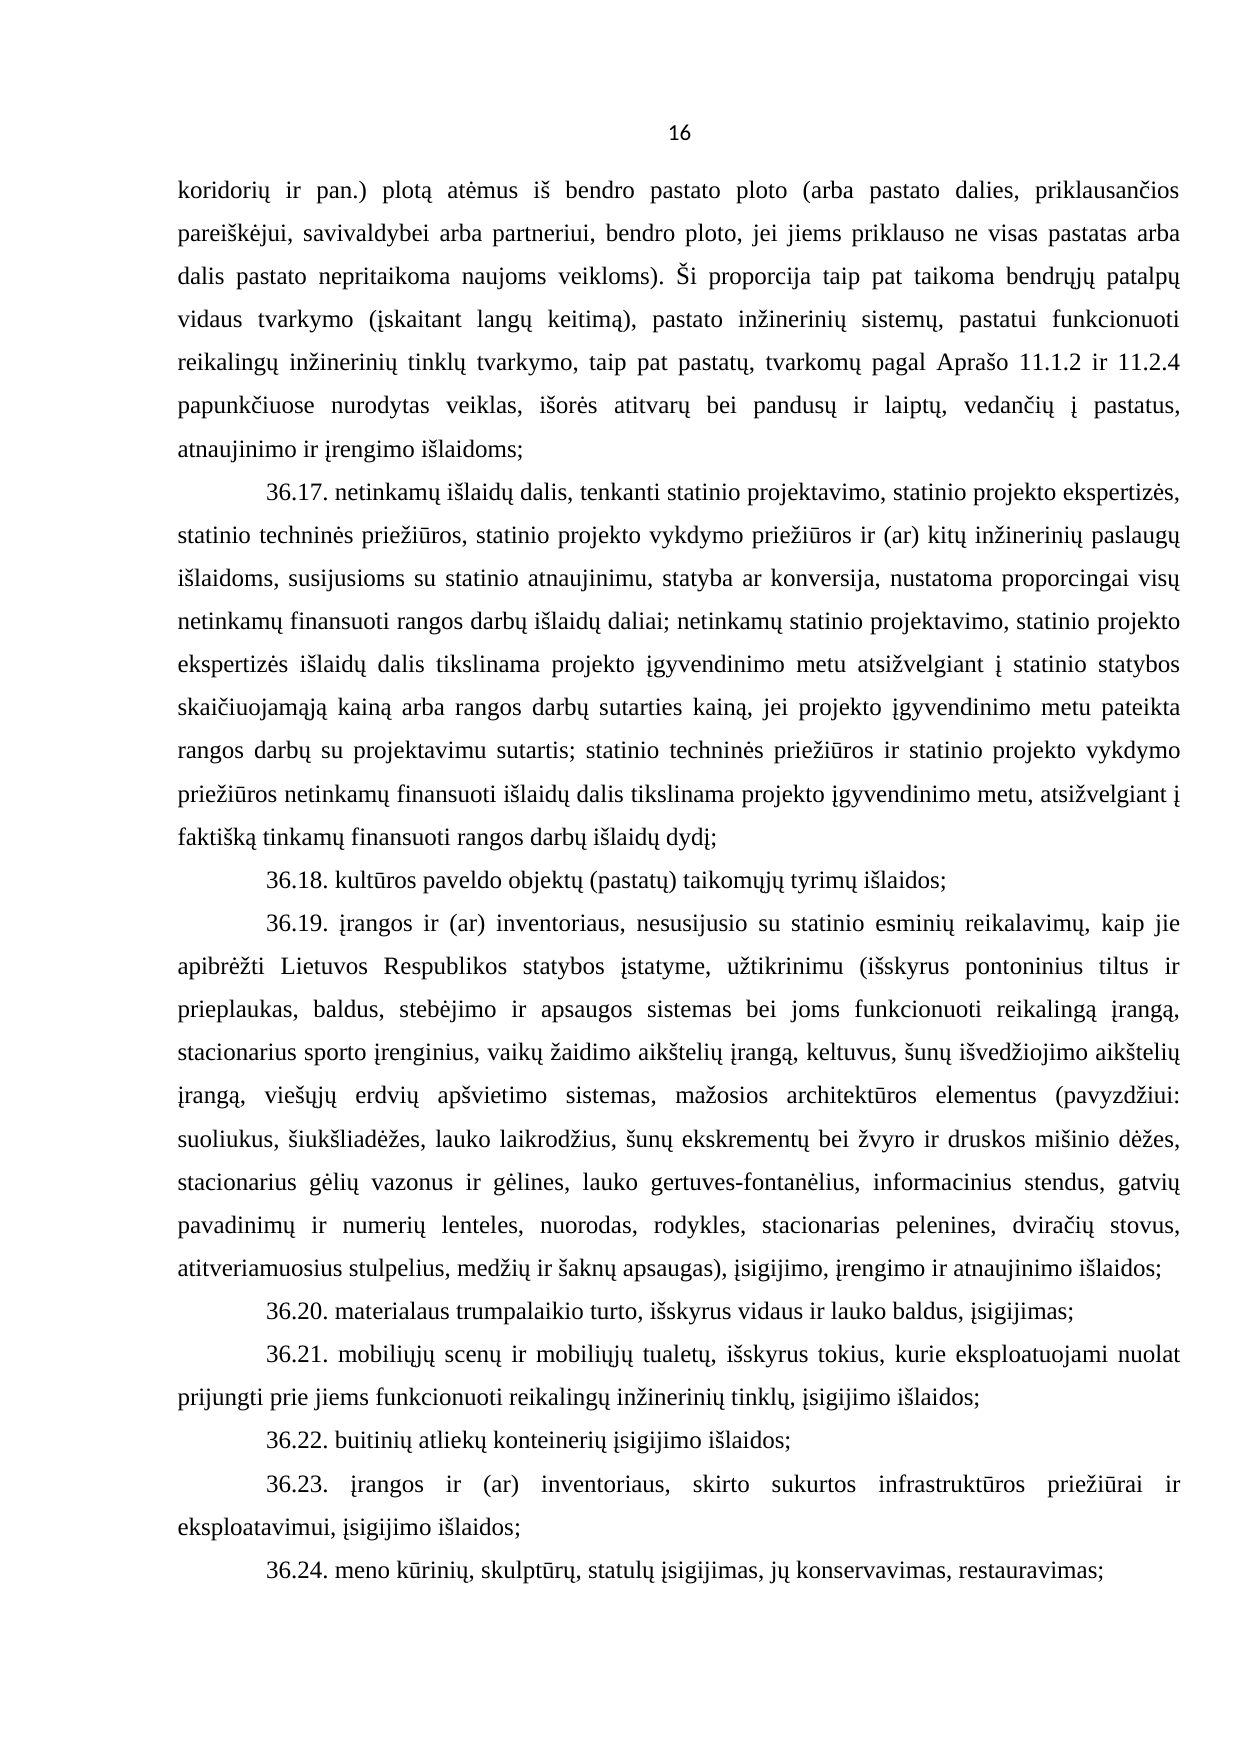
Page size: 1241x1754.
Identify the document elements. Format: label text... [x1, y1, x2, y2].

text 36.23. įrangos ir (ar) inventoriaus, skirto sukurtos infrastruktūros priežiūrai ir eksploatavimui, įsigijimo išlaidos; [177, 1469, 1181, 1541]
text 36.22. buitinių atliekų konteinerių įsigijimo išlaidos; [177, 1426, 1181, 1454]
text 36.21. mobiliųjų scenų ir mobiliųjų tualetų, išskyrus tokius, kurie eksploatuojami nuolat prijungti prie jiems funkcionuoti reikalingų inžinerinių tinklų, įsigijimo išlaidos; [177, 1339, 1181, 1411]
text 36.18. kultūros paveldo objektų (pastatų) taikomųjų tyrimų išlaidos; [177, 865, 1181, 894]
text 36.17. netinkamų išlaidų dalis, tenkanti statinio projektavimo, statinio projekto ekspertizės, statinio techninės priežiūros, statinio projekto vykdymo priežiūros ir (ar) kitų inžinerinių paslaugų išlaidoms, susijusioms su statinio atnaujinimu, statyba ar konversija, nustatoma proporcingai visų netinkamų finansuoti rangos darbų išlaidų daliai; netinkamų statinio projektavimo, statinio projekto ekspertizės išlaidų dalis tikslinama projekto įgyvendinimo metu atsižvelgiant į statinio statybos skaičiuojamąją kainą arba rangos darbų sutarties kainą, jei projekto įgyvendinimo metu pateikta rangos darbų su projektavimu sutartis; statinio techninės priežiūros ir statinio projekto vykdymo priežiūros netinkamų finansuoti išlaidų dalis tikslinama projekto įgyvendinimo metu, atsižvelgiant į faktišką tinkamų finansuoti rangos darbų išlaidų dydį; [177, 477, 1181, 851]
text koridorių ir pan.) plotą atėmus iš bendro pastato ploto (arba pastato dalies, priklausančios pareiškėjui, savivaldybei arba partneriui, bendro ploto, jei jiems priklauso ne visas pastatas arba dalis pastato nepritaikoma naujoms veikloms). Ši proporcija taip pat taikoma bendrųjų patalpų vidaus tvarkymo (įskaitant langų keitimą), pastato inžinerinių sistemų, pastatui funkcionuoti reikalingų inžinerinių tinklų tvarkymo, taip pat pastatų, tvarkomų pagal Aprašo 11.1.2 ir 11.2.4 papunkčiuose nurodytas veiklas, išorės atitvarų bei pandusų ir laiptų, vedančių į pastatus, atnaujinimo ir įrengimo išlaidoms; [177, 175, 1181, 462]
text 36.20. materialaus trumpalaikio turto, išskyrus vidaus ir lauko baldus, įsigijimas; [177, 1296, 1181, 1325]
text 36.24. meno kūrinių, skulptūrų, statulų įsigijimas, jų konservavimas, restauravimas; [177, 1555, 1181, 1584]
text 36.19. įrangos ir (ar) inventoriaus, nesusijusio su statinio esminių reikalavimų, kaip jie apibrėžti Lietuvos Respublikos statybos įstatyme, užtikrinimu (išskyrus pontoninius tiltus ir prieplaukas, baldus, stebėjimo ir apsaugos sistemas bei joms funkcionuoti reikalingą įrangą, stacionarius sporto įrenginius, vaikų žaidimo aikštelių įrangą, keltuvus, šunų išvedžiojimo aikštelių įrangą, viešųjų erdvių apšvietimo sistemas, mažosios architektūros elementus (pavyzdžiui: suoliukus, šiukšliadėžes, lauko laikrodžius, šunų ekskrementų bei žvyro ir druskos mišinio dėžes, stacionarius gėlių vazonus ir gėlines, lauko gertuves-fontanėlius, informacinius stendus, gatvių pavadinimų ir numerių lenteles, nuorodas, rodykles, stacionarias pelenines, dviračių stovus, atitveriamuosius stulpelius, medžių ir šaknų apsaugas), įsigijimo, įrengimo ir atnaujinimo išlaidos; [177, 908, 1181, 1282]
